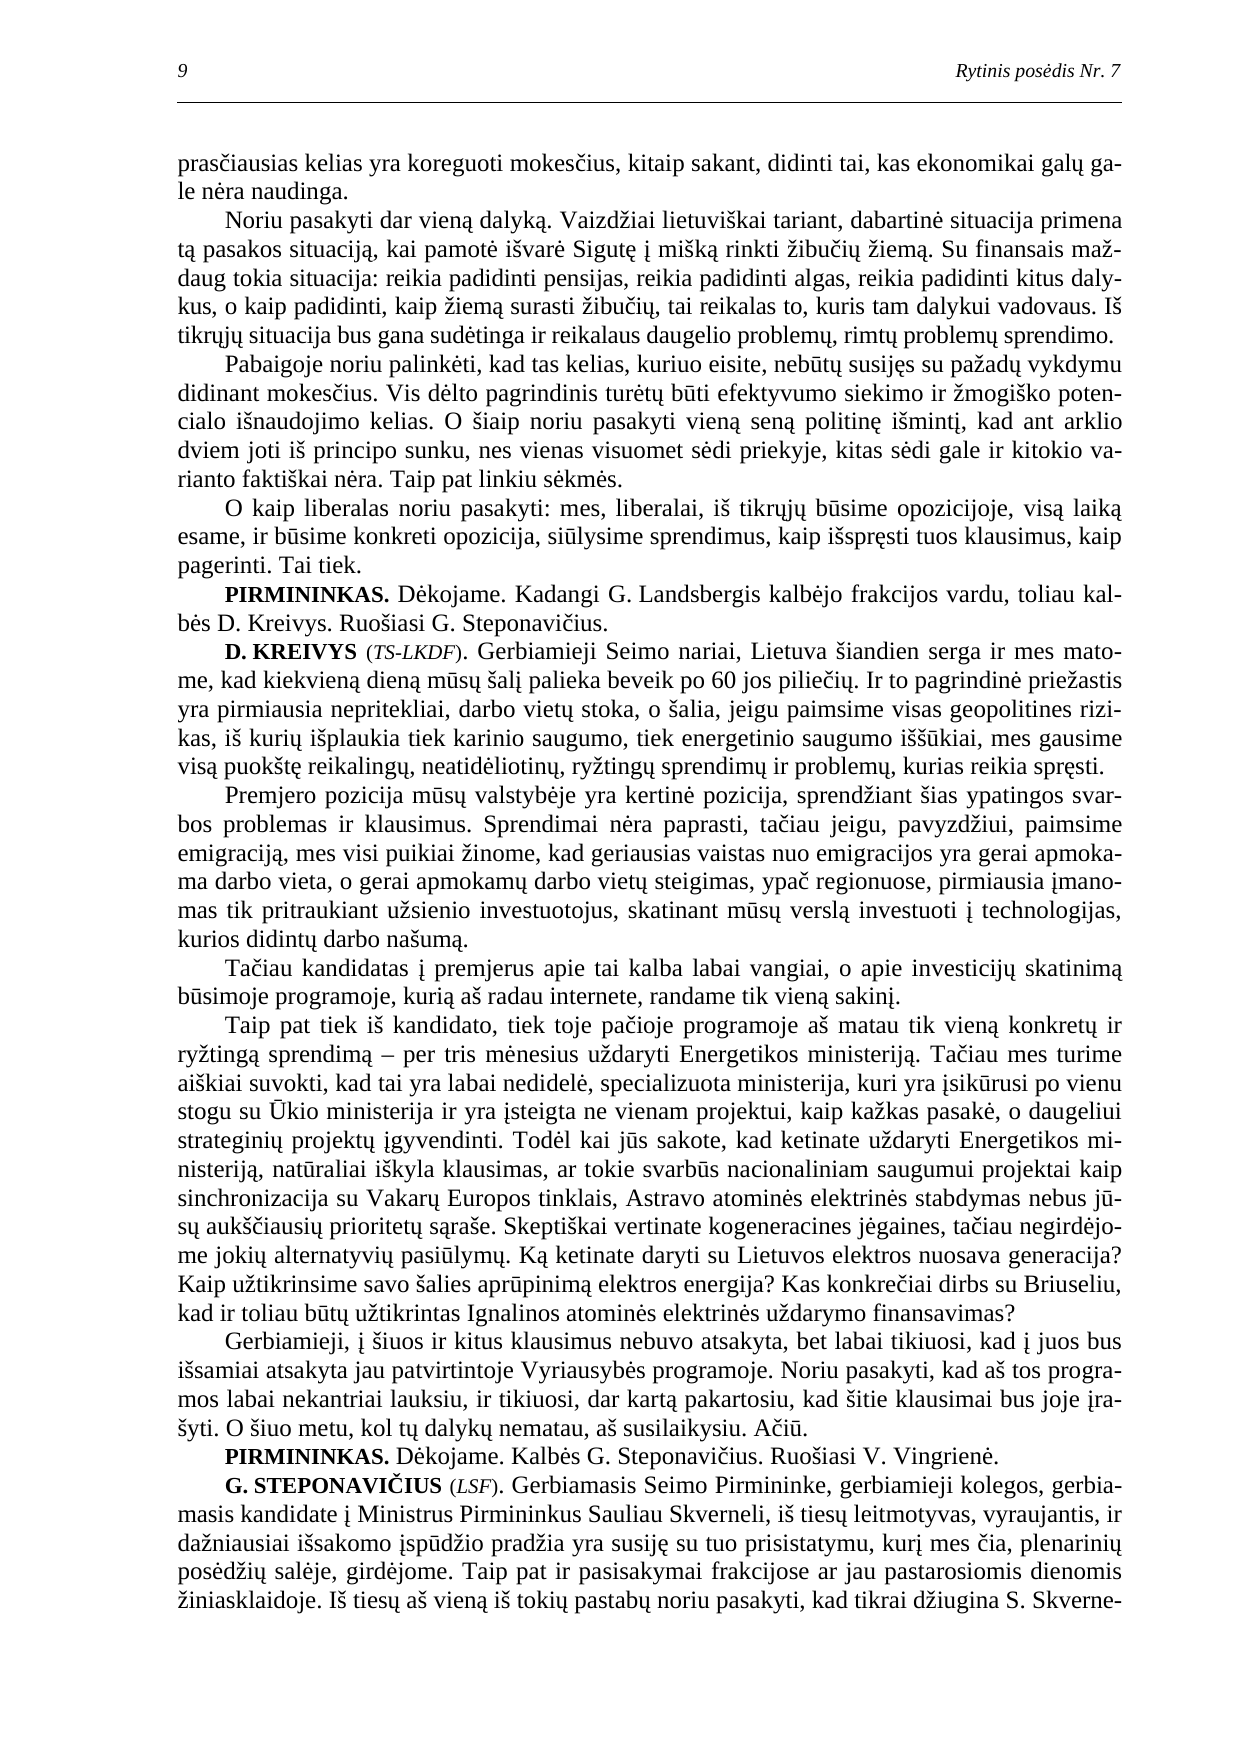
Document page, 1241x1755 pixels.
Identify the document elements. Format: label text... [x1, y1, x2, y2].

text pras­čiau­sias ke­lias yra ko­re­guo­ti mo­kes­čius, ki­taip sa­kant, di­din­ti tai, kas eko­no­mi­kai ga­lų ga­le nė­ra nau­din­ga. [177, 148, 1122, 205]
text Pa­bai­go­je no­riu pa­lin­kė­ti, kad tas ke­lias, ku­riuo ei­si­te, ne­bū­tų su­si­jęs su pa­ža­dų vyk­dy­mu di­di­nant mo­kes­čius. Vis dėl­to pa­grin­di­nis tu­rė­tų bū­ti efek­ty­vu­mo sie­ki­mo ir žmo­giš­ko po­ten­cia­lo iš­nau­do­ji­mo ke­lias. O šiaip no­riu pa­sa­ky­ti vie­ną se­ną po­li­ti­nę iš­min­tį, kad ant ar­klio dviem jo­ti iš prin­ci­po sun­ku, nes vie­nas vi­suo­met sė­di prie­ky­je, ki­tas sė­di ga­le ir ki­to­kio va­rian­to fak­tiš­kai nė­ra. Taip pat lin­kiu sėk­mės. [177, 349, 1122, 493]
text No­riu pa­sa­ky­ti dar vie­ną da­ly­ką. Vaiz­džiai lie­tu­viš­kai ta­riant, da­bar­ti­nė si­tu­a­ci­ja pri­me­na tą pa­sa­kos si­tu­a­ci­ją, kai pa­mo­tė iš­va­rė Si­gu­tę į miš­ką rink­ti ži­bu­čių žie­mą. Su fi­nan­sais maž­daug to­kia si­tu­a­ci­ja: rei­kia pa­di­din­ti pen­si­jas, rei­kia pa­di­din­ti al­gas, rei­kia pa­di­din­ti ki­tus da­ly­kus, o kaip pa­di­din­ti, kaip žie­mą su­ras­ti ži­bu­čių, tai rei­ka­las to, ku­ris tam da­ly­kui va­do­vaus. Iš tik­rų­jų si­tu­a­ci­ja bus ga­na su­dė­tin­ga ir rei­ka­laus dau­ge­lio pro­ble­mų, rim­tų pro­ble­mų spren­di­mo. [177, 205, 1122, 349]
text D. KREIVYS (TS-LKDF). Ger­bia­mie­ji Sei­mo na­riai, Lie­tu­va šian­dien ser­ga ir mes ma­to­me, kad kiek­vie­ną die­ną mū­sų ša­lį pa­lie­ka be­veik po 60 jos pi­lie­čių. Ir to pa­grin­di­nė prie­žas­tis yra pir­miau­sia ne­pri­tek­liai, dar­bo vie­tų sto­ka, o ša­lia, jei­gu pa­im­si­me vi­sas ge­o­po­li­ti­nes ri­zi­kas, iš ku­rių iš­plau­kia tiek ka­ri­nio sau­gu­mo, tiek ener­ge­ti­nio sau­gu­mo iš­šū­kiai, mes gau­si­me vi­są puokš­tę rei­ka­lin­gų, ne­ati­dė­lio­ti­nų, ryž­tin­gų spren­di­mų ir pro­ble­mų, ku­rias rei­kia spręs­ti. [177, 636, 1122, 780]
text G. STEPONAVIČIUS (LSF). Ger­bia­ma­sis Sei­mo Pir­mi­nin­ke, ger­bia­mie­ji ko­le­gos, ger­bia­ma­sis kan­di­da­te į Mi­nist­rus Pir­mi­nin­kus Sau­liau Skver­ne­li, iš tie­sų leit­mo­ty­vas, vy­rau­jan­tis, ir daž­niau­siai iš­sa­ko­mo įspū­džio pra­džia yra su­si­ję su tuo pri­sis­ta­ty­mu, ku­rį mes čia, ple­na­ri­nių po­sė­džių sa­lė­je, gir­dė­jo­me. Taip pat ir pa­si­sa­ky­mai frak­ci­jo­se ar jau pas­ta­ro­sio­mis die­no­mis ži­niask­lai­do­je. Iš tie­sų aš vie­ną iš to­kių pa­sta­bų no­riu pa­sa­ky­ti, kad tik­rai džiu­gi­na S. Skver­ne­ [177, 1470, 1122, 1614]
text PIRMININKAS. Dė­ko­ja­me. Ka­dan­gi G. Land­sber­gis kal­bė­jo frak­ci­jos var­du, to­liau kal­bės D. Krei­vys. Ruo­šia­si G. Ste­po­na­vi­čius. [177, 579, 1122, 636]
text Prem­je­ro po­zi­ci­ja mū­sų vals­ty­bė­je yra ker­ti­nė po­zi­ci­ja, spren­džiant šias ypa­tin­gos svar­bos pro­ble­mas ir klau­si­mus. Spren­di­mai nė­ra pa­pras­ti, ta­čiau jei­gu, pa­vyz­džiui, pa­im­si­me emig­ra­ci­ją, mes vi­si pui­kiai ži­no­me, kad ge­riau­sias vais­tas nuo emig­ra­ci­jos yra ge­rai ap­mo­ka­ma dar­bo vie­ta, o ge­rai ap­mo­ka­mų dar­bo vie­tų stei­gi­mas, ypač re­gio­nuo­se, pir­miau­sia įma­no­mas tik pri­trau­kiant už­sie­nio in­ves­tuo­to­jus, ska­ti­nant mū­sų ver­slą in­ves­tuo­ti į tech­no­lo­gi­jas, ku­rios di­din­tų dar­bo na­šu­mą. [177, 780, 1122, 953]
text PIRMININKAS. Dė­ko­ja­me. Kal­bės G. Ste­po­na­vi­čius. Ruo­šia­si V. Ving­rie­nė. [177, 1441, 1122, 1470]
text Ta­čiau kan­di­da­tas į prem­je­rus apie tai kal­ba la­bai van­giai, o apie in­ves­ti­ci­jų ska­ti­ni­mą bū­si­mo­je pro­gra­mo­je, ku­rią aš ra­dau in­ter­ne­te, ran­da­me tik vie­ną sa­ki­nį. [177, 953, 1122, 1010]
text O kaip li­be­ra­las no­riu pa­sa­ky­ti: mes, li­be­ra­lai, iš tik­rų­jų bū­si­me opo­zi­ci­jo­je, vi­są lai­ką esa­me, ir bū­si­me kon­kre­ti opo­zi­ci­ja, siū­ly­si­me spren­di­mus, kaip iš­spręs­ti tuos klau­si­mus, kaip pa­ge­rin­ti. Tai tiek. [177, 493, 1122, 579]
text Taip pat tiek iš kan­di­da­to, tiek to­je pa­čio­je pro­gra­mo­je aš ma­tau tik vie­ną kon­kre­tų ir ryž­tin­gą spren­di­mą – per tris mė­ne­sius už­da­ry­ti Ener­ge­ti­kos mi­nis­te­ri­ją. Ta­čiau mes tu­ri­me aiš­kiai su­vok­ti, kad tai yra la­bai ne­di­de­lė, spe­cia­li­zuo­ta mi­nis­te­ri­ja, ku­ri yra įsi­kū­ru­si po vie­nu sto­gu su Ūkio mi­nis­te­ri­ja ir yra įsteig­ta ne vie­nam pro­jek­tui, kaip kaž­kas pa­sa­kė, o dau­ge­liui stra­te­gi­nių pro­jek­tų įgy­ven­din­ti. To­dėl kai jūs sa­ko­te, kad ke­ti­na­te už­da­ry­ti Ener­ge­ti­kos mi­nis­te­ri­ją, na­tū­ra­liai iš­ky­la klau­si­mas, ar to­kie svar­būs na­cio­na­li­niam sau­gu­mui pro­jek­tai kaip sin­chro­ni­za­ci­ja su Va­ka­rų Eu­ro­pos tin­klais, Ast­ra­vo ato­mi­nės elek­tri­nės stab­dy­mas ne­bus jū­sų aukš­čiau­sių pri­ori­te­tų są­ra­še. Skep­tiš­kai ver­ti­na­te ko­ge­ne­ra­ci­nes jė­gai­nes, ta­čiau ne­gir­dė­jo­me jo­kių al­ter­na­ty­vių pa­siū­ly­mų. Ką ke­ti­na­te da­ry­ti su Lie­tu­vos elek­tros nuo­sa­va ge­ne­ra­ci­ja? Kaip už­tik­rin­si­me sa­vo ša­lies ap­rū­pi­ni­mą elek­tros ener­gi­ja? Kas kon­kre­čiai dirbs su Briu­se­liu, kad ir to­liau bū­tų už­tik­rin­tas Ig­na­li­nos ato­mi­nės elek­tri­nės už­da­ry­mo fi­nan­sa­vi­mas? [177, 1010, 1122, 1326]
text Ger­bia­mie­ji, į šiuos ir ki­tus klau­si­mus ne­bu­vo at­sa­ky­ta, bet la­bai ti­kiuo­si, kad į juos bus iš­sa­miai at­sa­ky­ta jau pa­tvir­tin­to­je Vy­riau­sy­bės pro­gra­mo­je. No­riu pa­sa­ky­ti, kad aš tos pro­gra­mos la­bai ne­kan­triai lauk­siu, ir ti­kiuo­si, dar kar­tą pa­kar­to­siu, kad ši­tie klau­si­mai bus jo­je įra­šy­ti. O šiuo me­tu, kol tų da­ly­kų ne­ma­tau, aš su­si­lai­ky­siu. Ačiū. [177, 1326, 1122, 1441]
